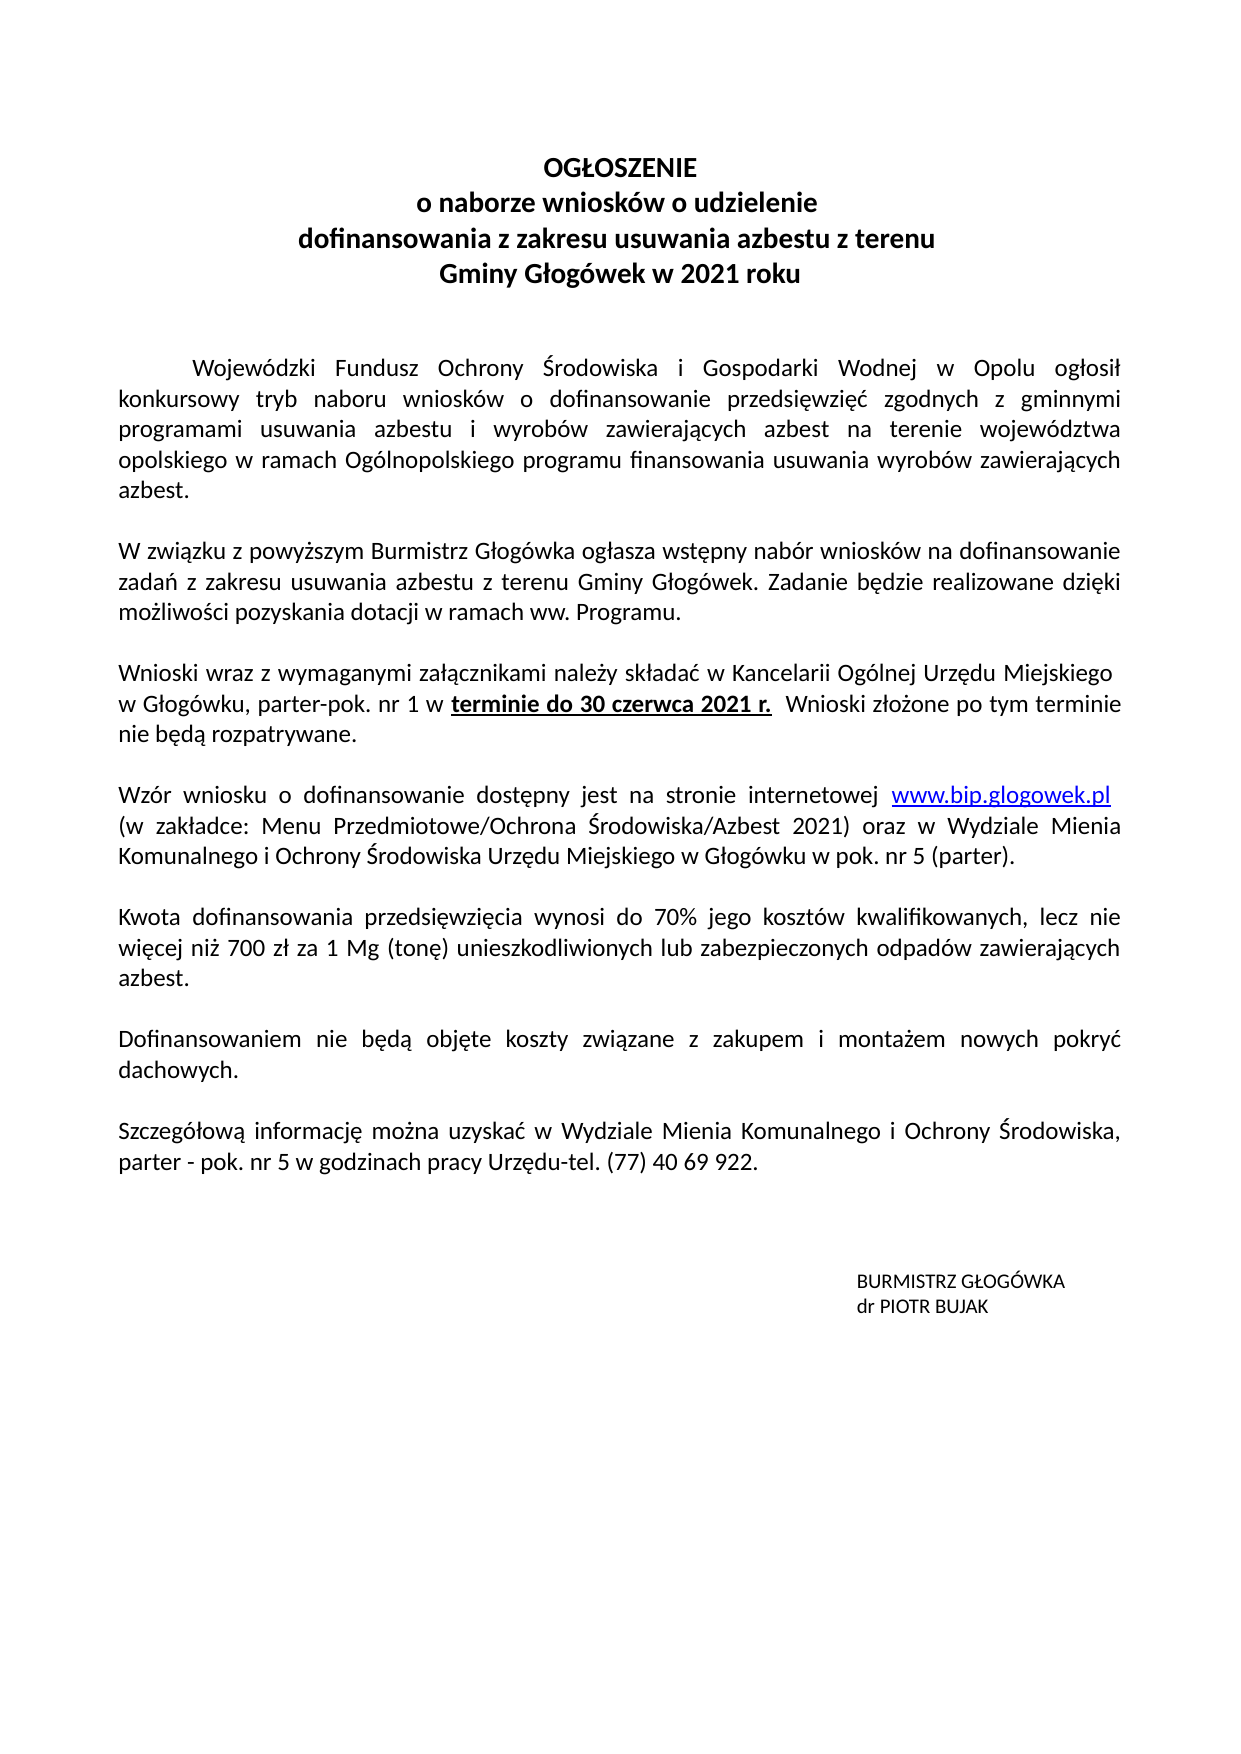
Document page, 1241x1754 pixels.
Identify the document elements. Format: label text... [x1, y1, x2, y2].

text Wzór wniosku o dofinansowanie dostępny jest na stronie internetowej www.bip.glogowek.pl (w zakładce: Menu Przedmiotowe/Ochrona Środowiska/Azbest 2021) oraz w Wydziale Mienia Komunalnego i Ochrony Środowiska Urzędu Miejskiego w Głogówku w pok. nr 5 (parter). [118, 779, 1122, 871]
text dr PIOTR BUJAK [783, 1293, 1122, 1319]
text OGŁOSZENIE [118, 149, 1122, 184]
text o naborze wniosków o udzielenie dofinansowania z zakresu usuwania azbestu z terenu Gminy Głogówek w 2021 roku [118, 184, 1122, 291]
text BURMISTRZ GŁOGÓWKA [857, 1268, 1122, 1293]
text Wnioski wraz z wymaganymi załącznikami należy składać w Kancelarii Ogólnej Urzędu Miejskiego w Głogówku, parter-pok. nr 1 w terminie do 30 czerwca 2021 r. Wnioski złożone po tym terminie nie będą rozpatrywane. [118, 657, 1122, 749]
text Dofinansowaniem nie będą objęte koszty związane z zakupem i montażem nowych pokryć dachowych. [118, 1024, 1122, 1085]
text Wojewódzki Fundusz Ochrony Środowiska i Gospodarki Wodnej w Opolu ogłosił konkursowy tryb naboru wniosków o dofinansowanie przedsięwzięć zgodnych z gminnymi programami usuwania azbestu i wyrobów zawierających azbest na terenie województwa opolskiego w ramach Ogólnopolskiego programu finansowania usuwania wyrobów zawierających azbest. [118, 352, 1122, 505]
text Kwota dofinansowania przedsięwzięcia wynosi do 70% jego kosztów kwalifikowanych, lecz nie więcej niż 700 zł za 1 Mg (tonę) unieszkodliwionych lub zabezpieczonych odpadów zawierających azbest. [118, 902, 1122, 993]
text W związku z powyższym Burmistrz Głogówka ogłasza wstępny nabór wniosków na dofinansowanie zadań z zakresu usuwania azbestu z terenu Gminy Głogówek. Zadanie będzie realizowane dzięki możliwości pozyskania dotacji w ramach ww. Programu. [118, 535, 1122, 627]
text Szczegółową informację można uzyskać w Wydziale Mienia Komunalnego i Ochrony Środowiska, parter - pok. nr 5 w godzinach pracy Urzędu-tel. (77) 40 69 922. [118, 1115, 1122, 1176]
